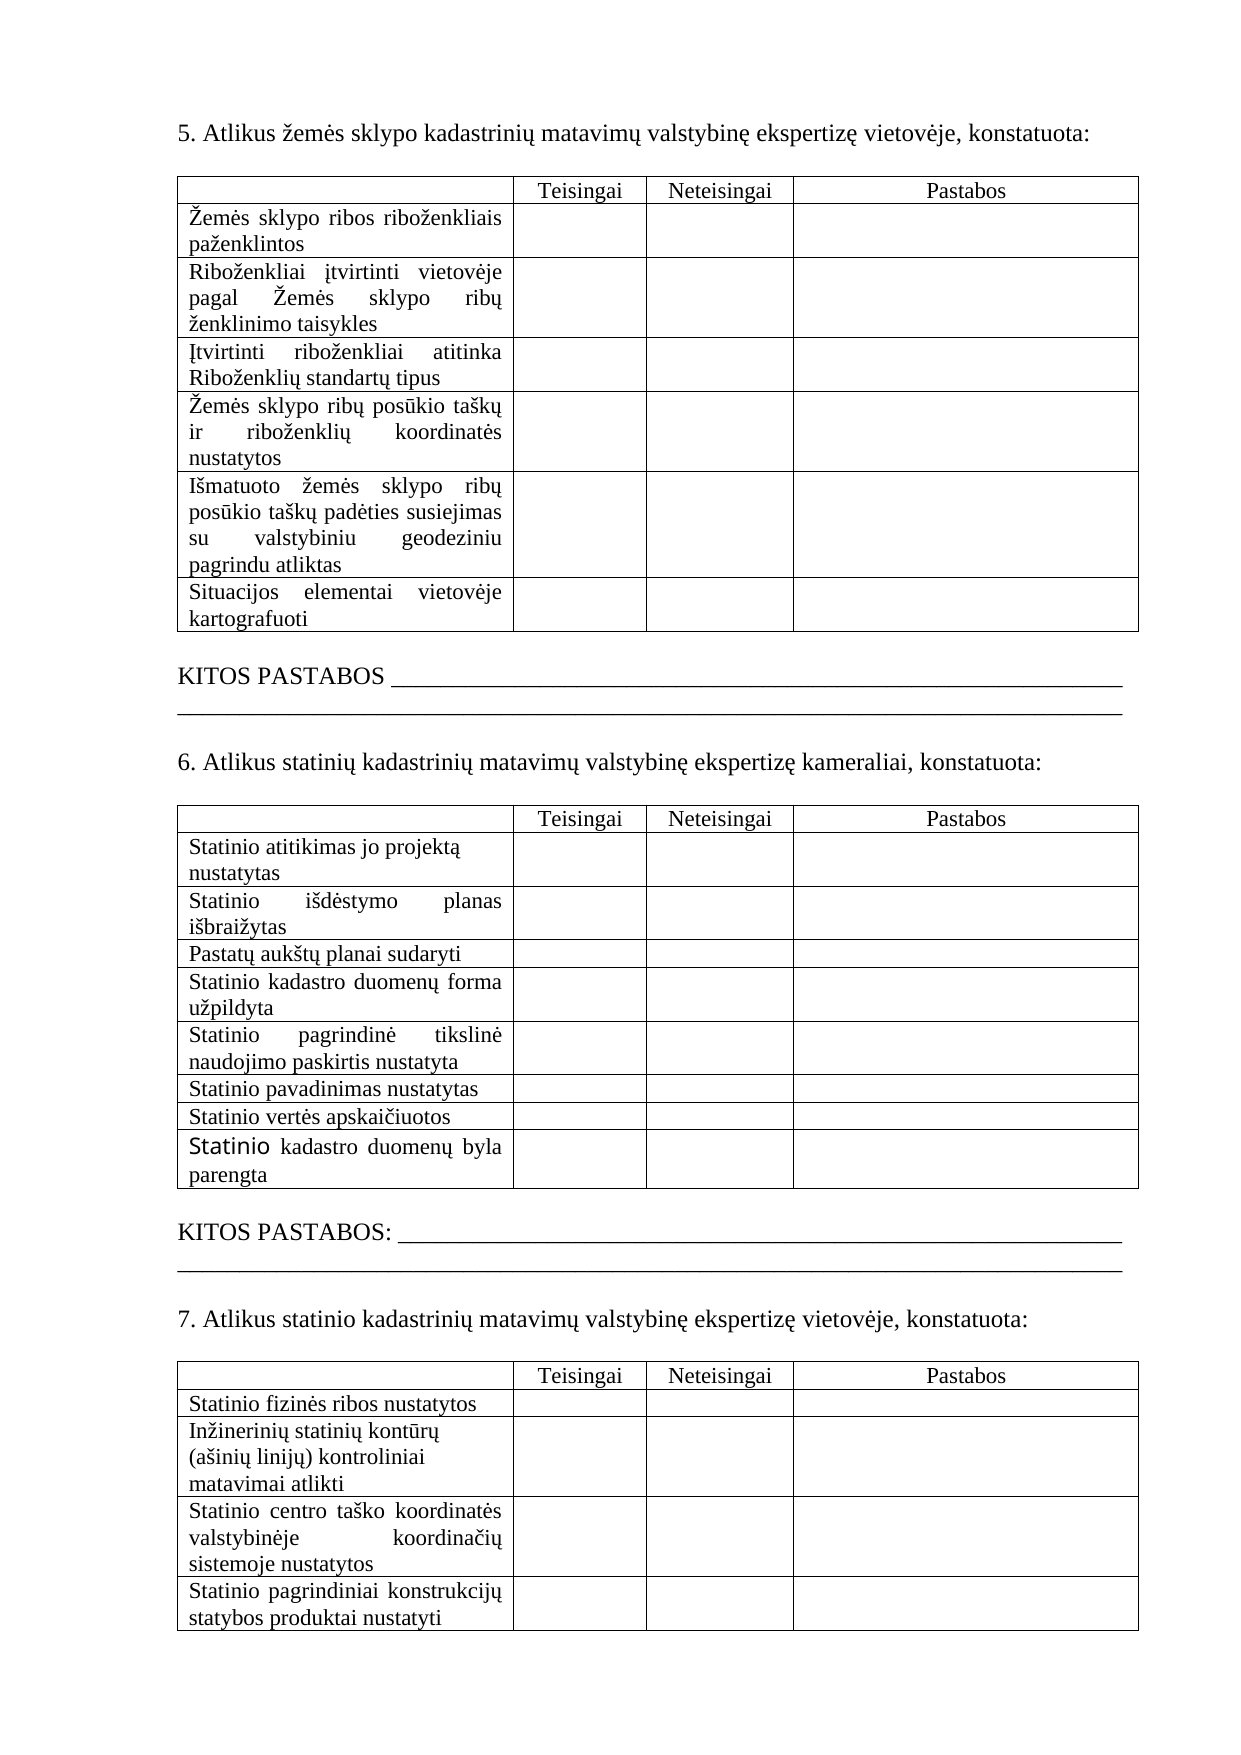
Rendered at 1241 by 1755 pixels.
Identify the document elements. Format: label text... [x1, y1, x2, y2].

table_cell [794, 968, 1138, 1021]
table_header Pastabos [794, 806, 1138, 832]
table_cell [647, 204, 793, 257]
table_cell Statinio išdėstymo planas išbraižytas [178, 887, 513, 939]
table_cell [794, 338, 1138, 391]
table_cell [514, 1130, 646, 1188]
table_cell [514, 204, 646, 257]
table_cell [514, 1417, 646, 1496]
table_cell [514, 833, 646, 886]
table_cell Statinio kadastro duomenų forma užpildyta [178, 968, 513, 1021]
table_cell [514, 1497, 646, 1576]
table_cell [514, 1390, 646, 1416]
table_cell [647, 887, 793, 939]
table_cell [647, 1075, 793, 1102]
table_cell [647, 1497, 793, 1576]
table_cell [794, 940, 1138, 967]
text 5. Atlikus žemės sklypo kadastrinių matavimų valstybinę ekspertizę vietovėje, konstatuota: [177, 118, 1122, 147]
table_cell Statinio pagrindinė tikslinė naudojimo paskirtis nustatyta [178, 1022, 513, 1074]
table_cell [794, 1103, 1138, 1129]
table_cell [514, 472, 646, 577]
table_header [178, 1362, 513, 1389]
table_cell [647, 833, 793, 886]
table_cell [514, 1577, 646, 1630]
table_cell [647, 1022, 793, 1074]
table_cell [514, 578, 646, 631]
table_cell [794, 204, 1138, 257]
table_cell [794, 1075, 1138, 1102]
text _ [177, 689, 1122, 714]
table_cell [514, 258, 646, 337]
table_cell [514, 1103, 646, 1129]
table_cell [794, 1577, 1138, 1630]
table_cell [647, 1417, 793, 1496]
table_cell [647, 472, 793, 577]
table_header Teisingai [514, 806, 646, 832]
table_cell [794, 1497, 1138, 1576]
table_cell Žemės sklypo ribų posūkio taškų ir riboženklių koordinatės nustatytos [178, 392, 513, 471]
table_cell [794, 392, 1138, 471]
table_cell Situacijos elementai vietovėje kartografuoti [178, 578, 513, 631]
table_cell [794, 258, 1138, 337]
table_header Teisingai [514, 177, 646, 203]
table_cell [514, 887, 646, 939]
table_cell Statinio atitikimas jo projektą nustatytas [178, 833, 513, 886]
table_cell [647, 392, 793, 471]
table_cell [514, 1022, 646, 1074]
table_header Neteisingai [647, 1362, 793, 1389]
table_cell Inžinerinių statinių kontūrų (ašinių linijų) kontroliniai matavimai atlikti [178, 1417, 513, 1496]
table_cell [647, 1577, 793, 1630]
table_header Pastabos [794, 177, 1138, 203]
table_cell [647, 940, 793, 967]
table_cell [794, 578, 1138, 631]
table_cell Statinio fizinės ribos nustatytos [178, 1390, 513, 1416]
table_cell Statinio kadastro duomenų byla parengta [178, 1130, 513, 1188]
table_cell [647, 338, 793, 391]
table_cell Statinio pavadinimas nustatytas [178, 1075, 513, 1102]
table_cell Pastatų aukštų planai sudaryti [178, 940, 513, 967]
table_cell Įtvirtinti riboženkliai atitinka Riboženklių standartų tipus [178, 338, 513, 391]
table_cell [647, 1130, 793, 1188]
table_cell Išmatuoto žemės sklypo ribų posūkio taškų padėties susiejimas su valstybiniu geodeziniu pagrindu atliktas [178, 472, 513, 577]
table_header [178, 806, 513, 832]
text 6. Atlikus statinių kadastrinių matavimų valstybinę ekspertizę kameraliai, konstatuota: [177, 747, 1122, 776]
table_cell [794, 887, 1138, 939]
table_cell [647, 258, 793, 337]
table_cell [647, 1390, 793, 1416]
table_cell [794, 1417, 1138, 1496]
table_cell [647, 1103, 793, 1129]
text KITOS PASTABOS: [177, 1217, 1122, 1246]
table_cell [647, 578, 793, 631]
table_cell [514, 940, 646, 967]
table_header [178, 177, 513, 203]
table_cell [514, 392, 646, 471]
table_header Neteisingai [647, 177, 793, 203]
table_cell Riboženkliai įtvirtinti vietovėje pagal Žemės sklypo ribų ženklinimo taisykles [178, 258, 513, 337]
table_cell Statinio pagrindiniai konstrukcijų statybos produktai nustatyti [178, 1577, 513, 1630]
table_cell [514, 338, 646, 391]
table_cell [794, 1022, 1138, 1074]
text KITOS PASTABOS [177, 661, 1122, 689]
table_cell [794, 1390, 1138, 1416]
text _ [177, 1246, 1122, 1271]
table_cell Statinio centro taško koordinatės valstybinėje koordinačių sistemoje nustatytos [178, 1497, 513, 1576]
table_header Pastabos [794, 1362, 1138, 1389]
table_cell Statinio vertės apskaičiuotos [178, 1103, 513, 1129]
table_cell [794, 1130, 1138, 1188]
table_header Neteisingai [647, 806, 793, 832]
table_cell [794, 833, 1138, 886]
table_cell [514, 1075, 646, 1102]
text 7. Atlikus statinio kadastrinių matavimų valstybinę ekspertizę vietovėje, konstatuota: [177, 1304, 1122, 1332]
table_header Teisingai [514, 1362, 646, 1389]
table_cell Žemės sklypo ribos riboženkliais paženklintos [178, 204, 513, 257]
table_cell [514, 968, 646, 1021]
table_cell [647, 968, 793, 1021]
table_cell [794, 472, 1138, 577]
